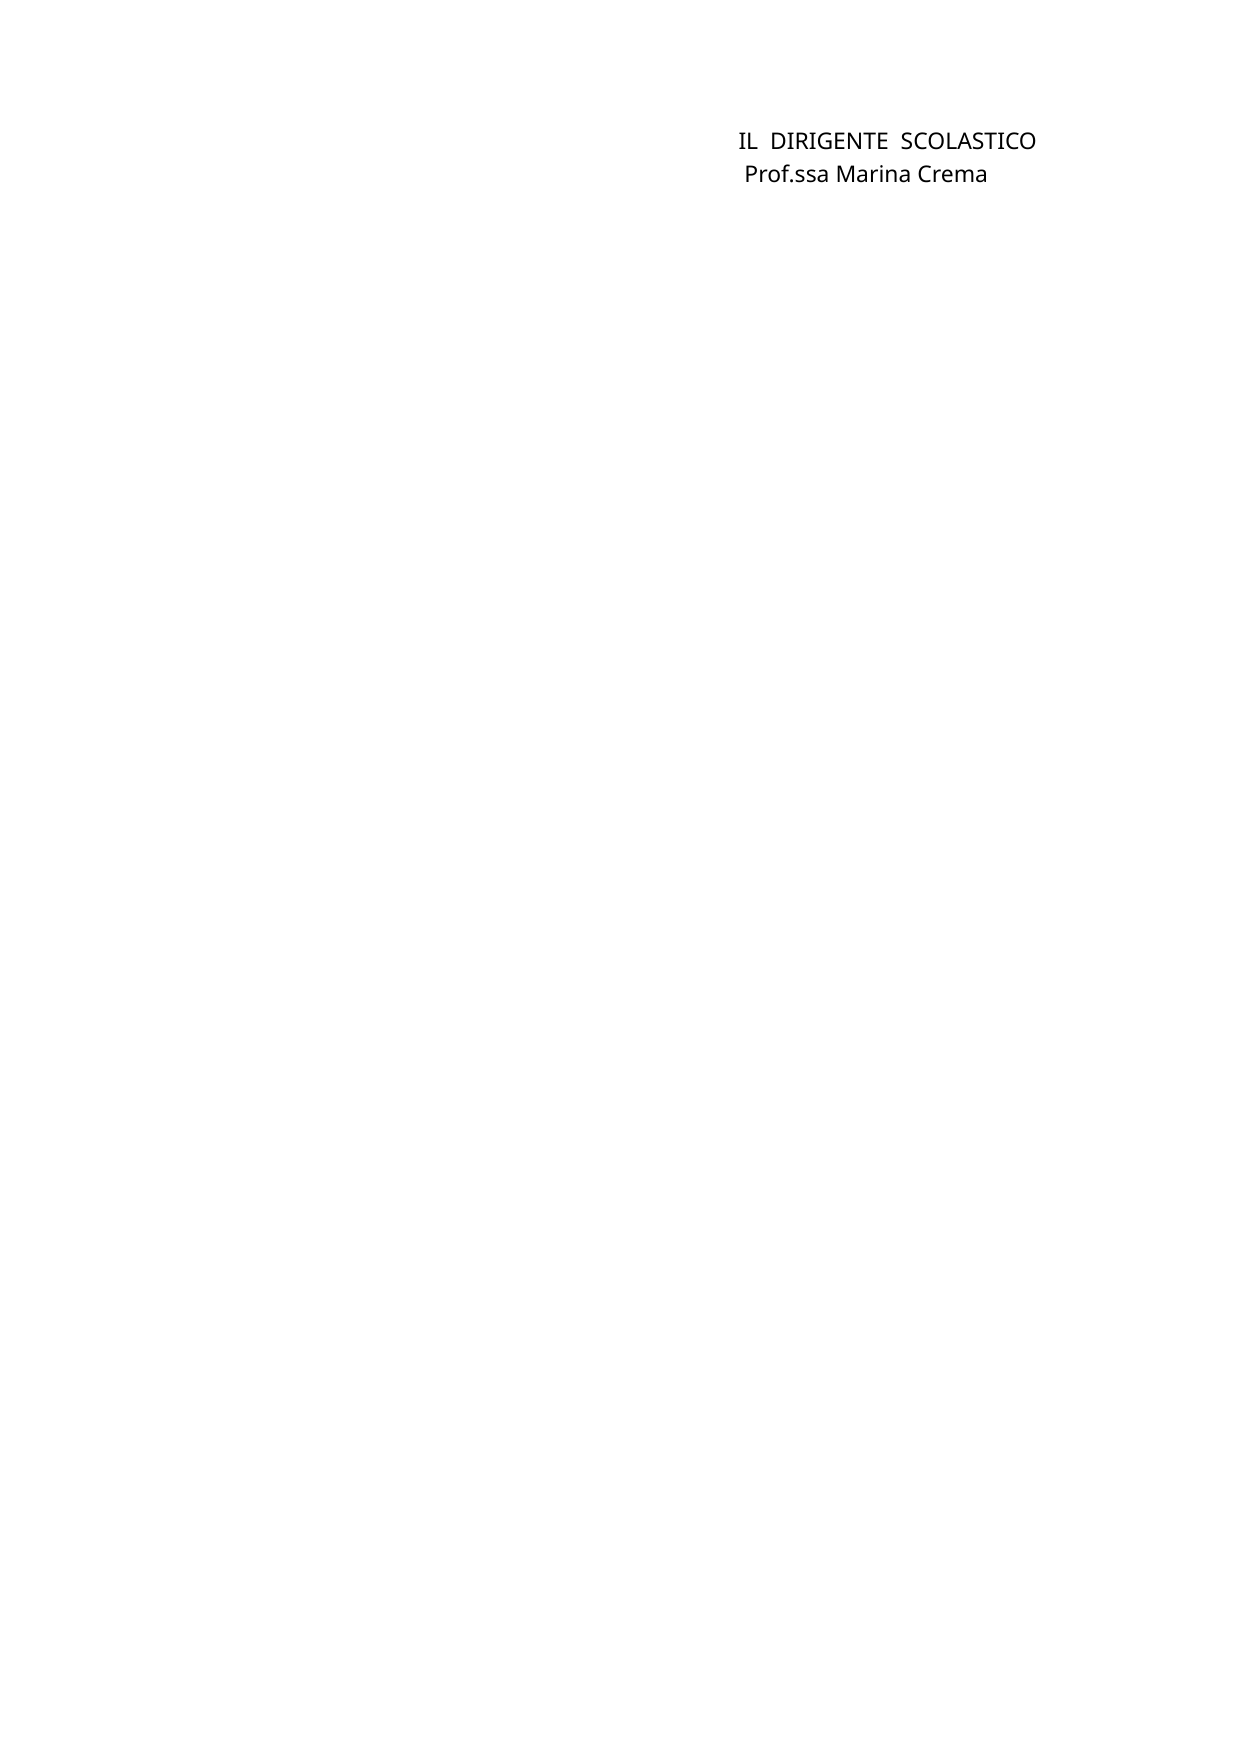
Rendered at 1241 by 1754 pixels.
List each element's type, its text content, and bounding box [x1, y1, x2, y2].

text IL DIRIGENTE SCOLASTICO [118, 118, 1122, 158]
text Prof.ssa Marina Crema [118, 158, 1122, 189]
